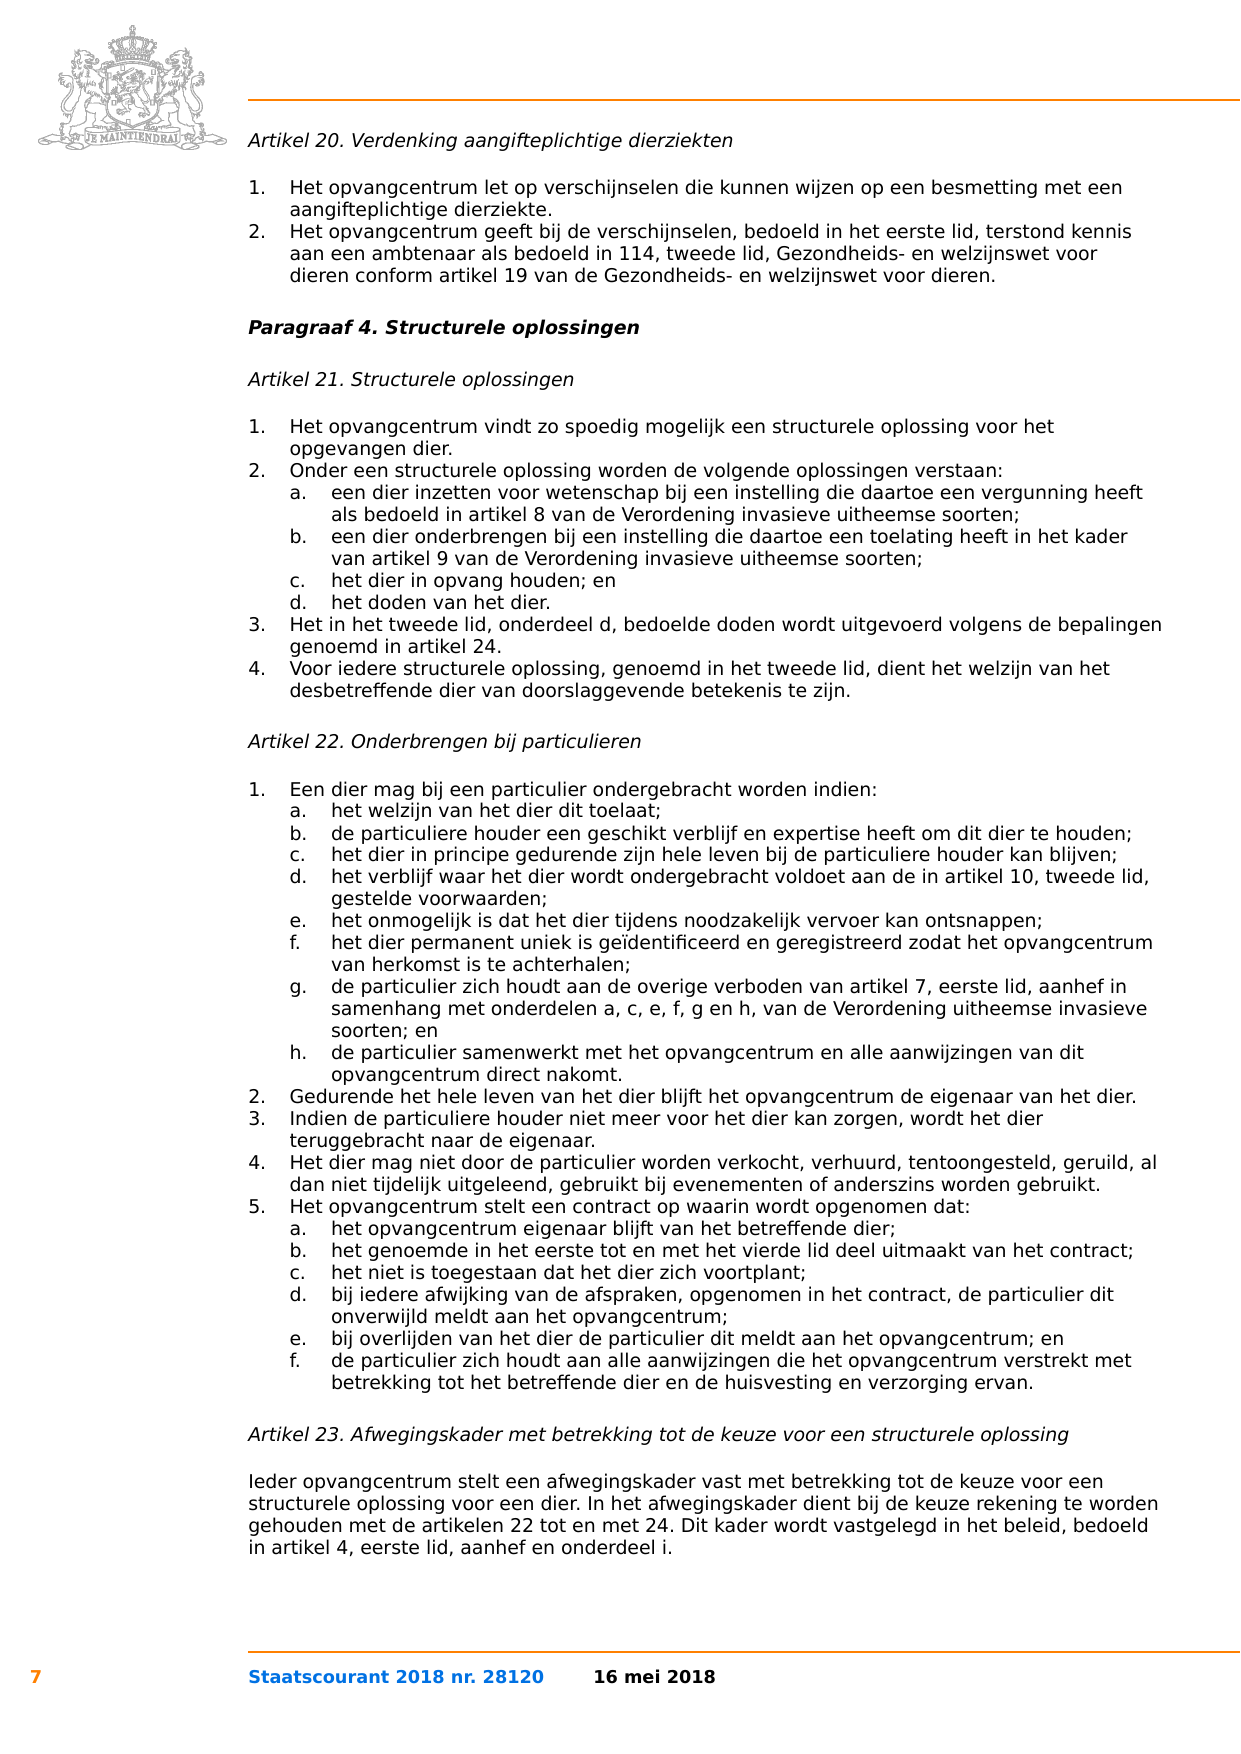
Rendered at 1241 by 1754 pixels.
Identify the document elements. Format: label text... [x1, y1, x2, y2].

text b. de particuliere houder een geschikt verblijf en expertise heeft om dit dier te houden; [289, 822, 1163, 844]
text e. het onmogelijk is dat het dier tijdens noodzakelijk vervoer kan ontsnappen; [289, 910, 1163, 932]
text c. het dier in principe gedurende zijn hele leven bij de particuliere houder kan blijven; [289, 844, 1163, 866]
subtitle Artikel 23. Afwegingskader met betrekking tot de keuze voor een structurele oplossing [248, 1424, 1163, 1446]
text 3. Het in het tweede lid, onderdeel d, bedoelde doden wordt uitgevoerd volgens de bepalingen genoemd in artikel 24. [248, 613, 1163, 657]
text c. het niet is toegestaan dat het dier zich voortplant; [289, 1262, 1163, 1284]
text a. een dier inzetten voor wetenschap bij een instelling die daartoe een vergunning heeft als bedoeld in artikel 8 van de Verordening invasieve uitheemse soorten; [289, 482, 1163, 526]
text h. de particulier samenwerkt met het opvangcentrum en alle aanwijzingen van dit opvangcentrum direct nakomt. [289, 1042, 1163, 1086]
subtitle Paragraaf 4. Structurele oplossingen [248, 317, 1163, 339]
text 3. Indien de particuliere houder niet meer voor het dier kan zorgen, wordt het dier teruggebracht naar de eigenaar. [248, 1108, 1163, 1152]
subtitle Artikel 22. Onderbrengen bij particulieren [248, 731, 1163, 753]
text a. het opvangcentrum eigenaar blijft van het betreffende dier; [289, 1218, 1163, 1240]
text 2. Onder een structurele oplossing worden de volgende oplossingen verstaan: [248, 460, 1163, 482]
text c. het dier in opvang houden; en [289, 569, 1163, 592]
text d. het doden van het dier. [289, 592, 1163, 613]
text b. een dier onderbrengen bij een instelling die daartoe een toelating heeft in het kader van artikel 9 van de Verordening invasieve uitheemse soorten; [289, 526, 1163, 569]
text f. het dier permanent uniek is geïdentificeerd en geregistreerd zodat het opvangcentrum van herkomst is te achterhalen; [289, 932, 1163, 976]
text 5. Het opvangcentrum stelt een contract op waarin wordt opgenomen dat: [248, 1196, 1163, 1218]
text f. de particulier zich houdt aan alle aanwijzingen die het opvangcentrum verstrekt met betrekking tot het betreffende dier en de huisvesting en verzorging ervan. [289, 1350, 1163, 1394]
text 1. Het opvangcentrum let op verschijnselen die kunnen wijzen op een besmetting met een aangifteplichtige dierziekte. [248, 177, 1163, 221]
text d. bij iedere afwijking van de afspraken, opgenomen in het contract, de particulier dit onverwijld meldt aan het opvangcentrum; [289, 1284, 1163, 1328]
subtitle Artikel 21. Structurele oplossingen [248, 369, 1163, 391]
text b. het genoemde in het eerste tot en met het vierde lid deel uitmaakt van het contract; [289, 1240, 1163, 1262]
text 2. Gedurende het hele leven van het dier blijft het opvangcentrum de eigenaar van het dier. [248, 1086, 1163, 1108]
text e. bij overlijden van het dier de particulier dit meldt aan het opvangcentrum; en [289, 1328, 1163, 1350]
text d. het verblijf waar het dier wordt ondergebracht voldoet aan de in artikel 10, tweede lid, gestelde voorwaarden; [289, 866, 1163, 910]
text 2. Het opvangcentrum geeft bij de verschijnselen, bedoeld in het eerste lid, terstond kennis aan een ambtenaar als bedoeld in 114, tweede lid, Gezondheids- en welzijnswet voor dieren conform artikel 19 van de Gezondheids- en welzijnswet voor dieren. [248, 221, 1163, 287]
text 1. Het opvangcentrum vindt zo spoedig mogelijk een structurele oplossing voor het opgevangen dier. [248, 416, 1163, 460]
subtitle Artikel 20. Verdenking aangifteplichtige dierziekten [248, 130, 1163, 152]
text Ieder opvangcentrum stelt een afwegingskader vast met betrekking tot de keuze voor een structurele oplossing voor een dier. In het afwegingskader dient bij de keuze rekening te worden gehouden met de artikelen 22 tot en met 24. Dit kader wordt vastgelegd in het beleid, bedoeld in artikel 4, eerste lid, aanhef en onderdeel i. [248, 1471, 1163, 1559]
text 4. Het dier mag niet door de particulier worden verkocht, verhuurd, tentoongesteld, geruild, al dan niet tijdelijk uitgeleend, gebruikt bij evenementen of anderszins worden gebruikt. [248, 1152, 1163, 1196]
text a. het welzijn van het dier dit toelaat; [289, 800, 1163, 822]
text 1. Een dier mag bij een particulier ondergebracht worden indien: [248, 778, 1163, 800]
text 4. Voor iedere structurele oplossing, genoemd in het tweede lid, dient het welzijn van het desbetreffende dier van doorslaggevende betekenis te zijn. [248, 657, 1163, 701]
picture [38, 25, 227, 150]
text g. de particulier zich houdt aan de overige verboden van artikel 7, eerste lid, aanhef in samenhang met onderdelen a, c, e, f, g en h, van de Verordening uitheemse invasieve soorten; en [289, 976, 1163, 1042]
